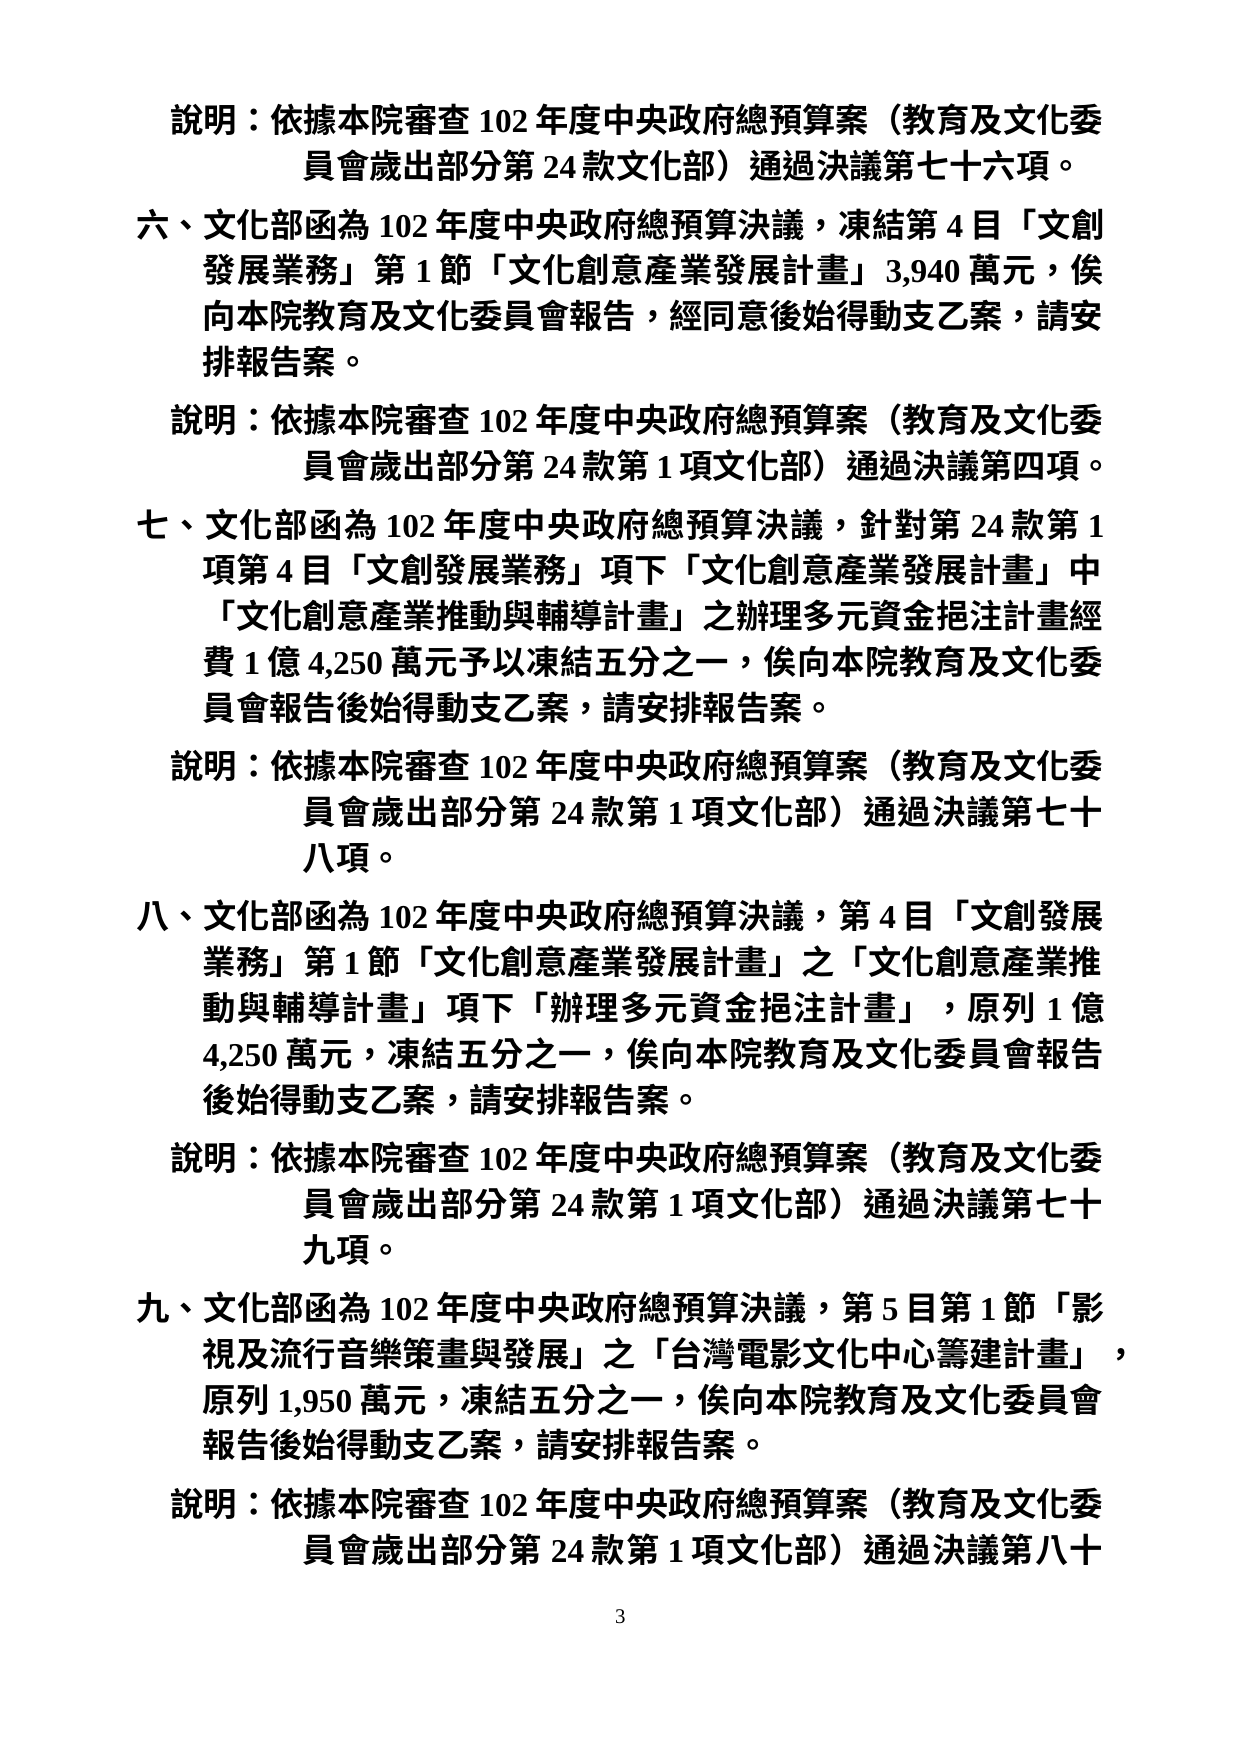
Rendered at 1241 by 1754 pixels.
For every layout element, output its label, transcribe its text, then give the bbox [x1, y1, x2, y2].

text 說明：依據本院審查102年度中央政府總預算案（教育及文化委員會歲出部分第24款第1項文化部）通過決議第八十 [136, 1479, 1104, 1571]
text 七、文化部函為102年度中央政府總預算決議，針對第24款第1項第4目「文創發展業務」項下「文化創意產業發展計畫」中「文化創意產業推動與輔導計畫」之辦理多元資金挹注計畫經費1億4,250萬元予以凍結五分之一，俟向本院教育及文化委員會報告後始得動支乙案，請安排報告案。 [136, 500, 1104, 729]
text 說明：依據本院審查102年度中央政府總預算案（教育及文化委員會歲出部分第24款第1項文化部）通過決議第七十八項。 [136, 742, 1104, 879]
text 說明：依據本院審查102年度中央政府總預算案（教育及文化委員會歲出部分第24款第1項文化部）通過決議第四項。 [136, 396, 1104, 488]
text 九、文化部函為102年度中央政府總預算決議，第5目第1節「影視及流行音樂策畫與發展」之「台灣電影文化中心籌建計畫」，原列1,950萬元，凍結五分之一，俟向本院教育及文化委員會報告後始得動支乙案，請安排報告案。 [136, 1284, 1104, 1467]
text 說明：依據本院審查102年度中央政府總預算案（教育及文化委員會歲出部分第24款文化部）通過決議第七十六項。 [136, 96, 1104, 188]
text 六、文化部函為102年度中央政府總預算決議，凍結第4目「文創發展業務」第1節「文化創意產業發展計畫」3,940萬元，俟向本院教育及文化委員會報告，經同意後始得動支乙案，請安排報告案。 [136, 200, 1104, 384]
text 說明：依據本院審查102年度中央政府總預算案（教育及文化委員會歲出部分第24款第1項文化部）通過決議第七十九項。 [136, 1134, 1104, 1271]
text 八、文化部函為102年度中央政府總預算決議，第4目「文創發展業務」第1節「文化創意產業發展計畫」之「文化創意產業推動與輔導計畫」項下「辦理多元資金挹注計畫」，原列1億4,250萬元，凍結五分之一，俟向本院教育及文化委員會報告後始得動支乙案，請安排報告案。 [136, 892, 1104, 1121]
